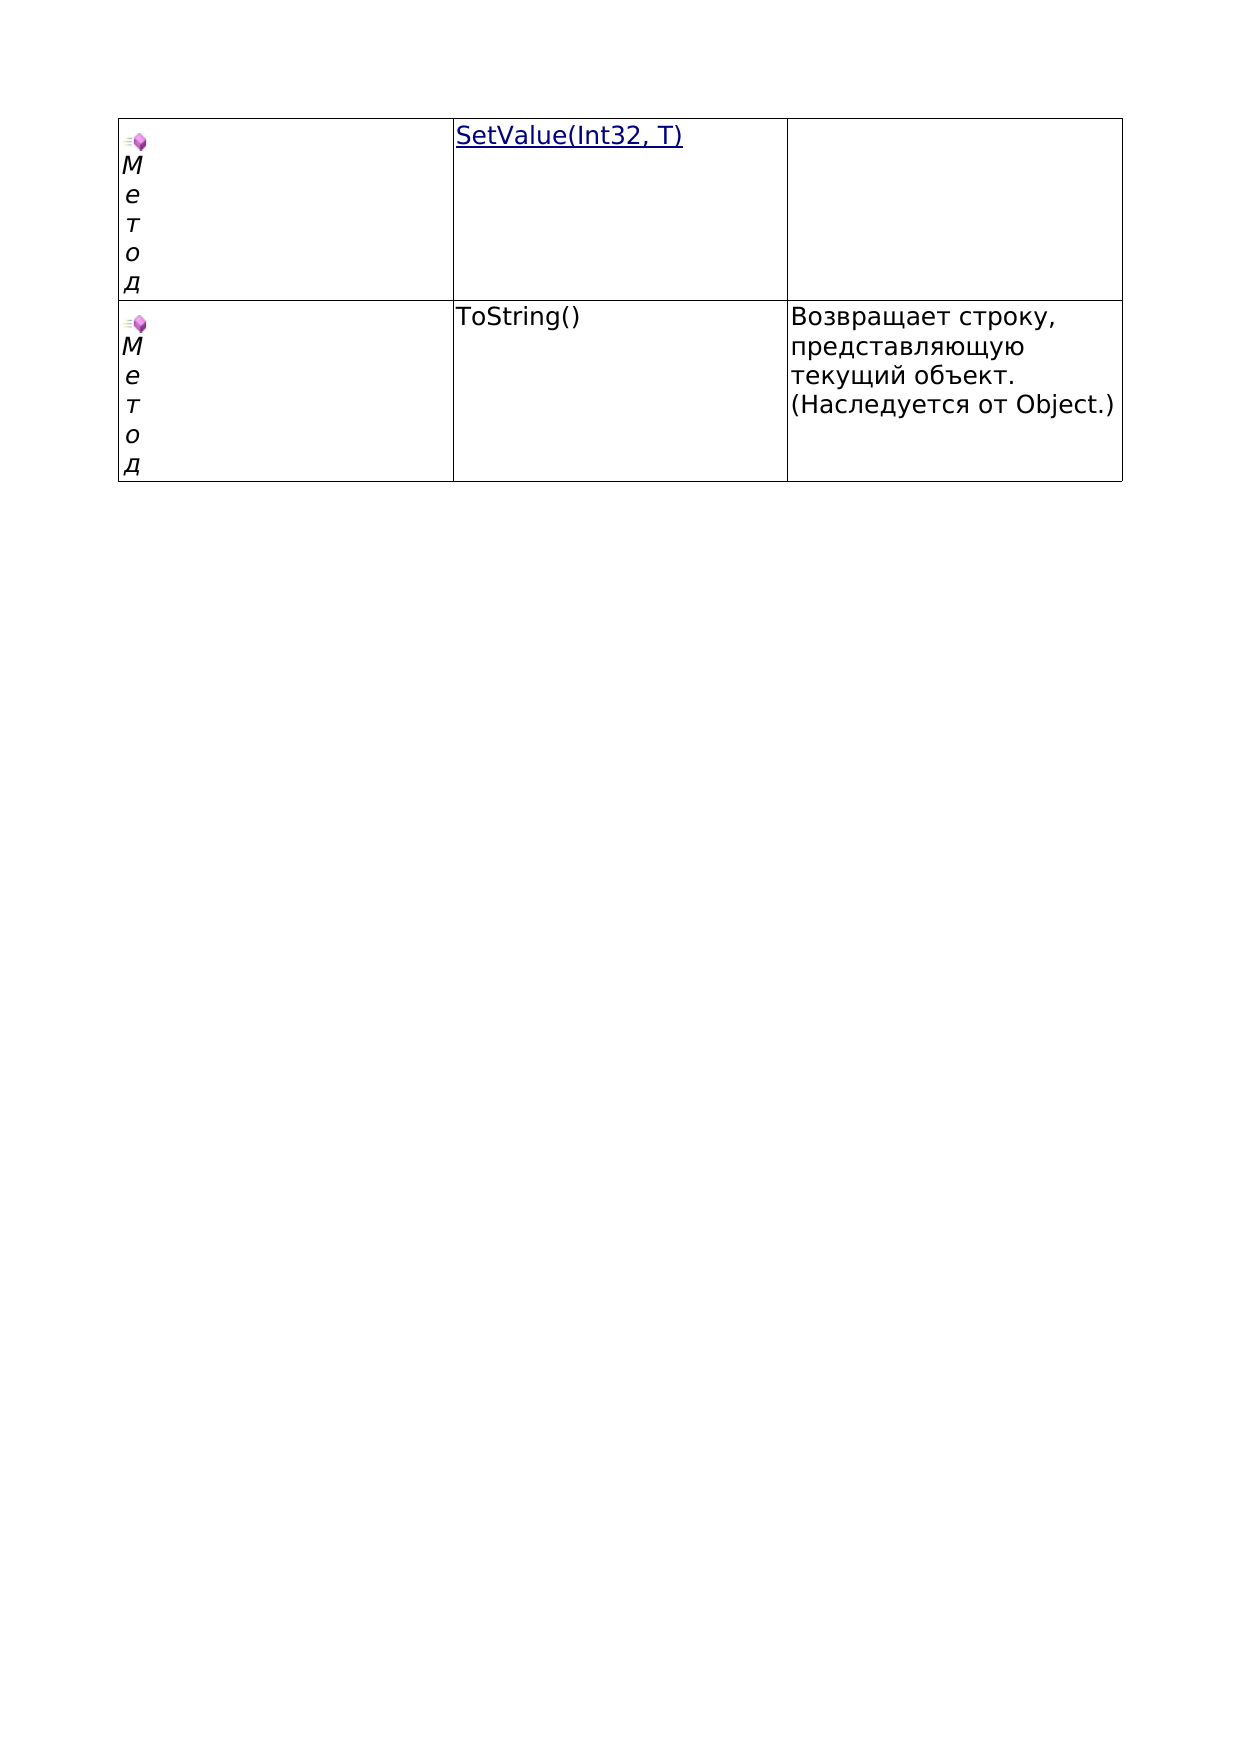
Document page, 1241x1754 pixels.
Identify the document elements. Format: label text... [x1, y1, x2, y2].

table_cell [119, 119, 453, 299]
table_cell ToString() [454, 301, 787, 481]
table_cell SetValue(Int32, T) [454, 119, 787, 299]
table_cell Возвращает строку, представляющую текущий объект. (Наследуется от Object.) [788, 301, 1122, 481]
picture [121, 315, 147, 333]
table_cell [788, 119, 1122, 299]
table_cell [119, 301, 453, 481]
picture [121, 133, 147, 151]
